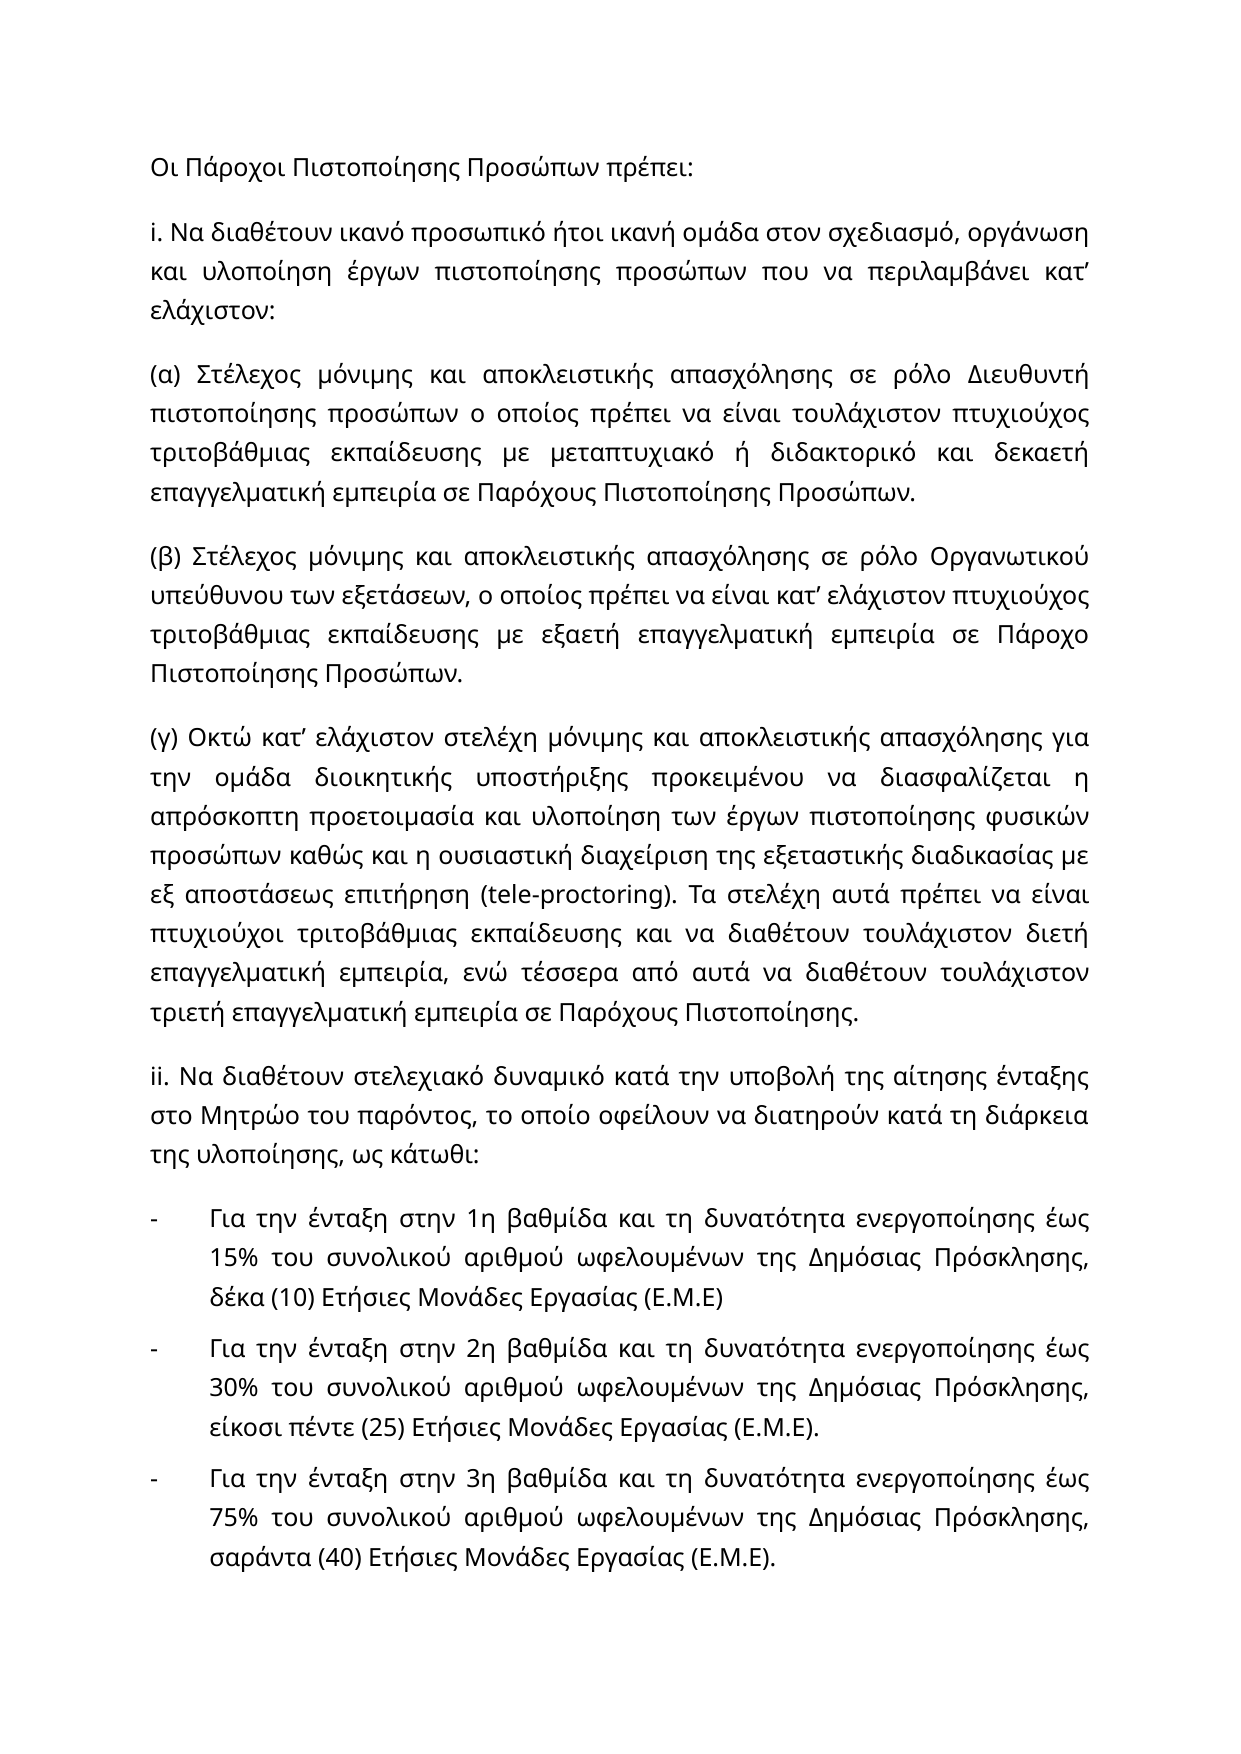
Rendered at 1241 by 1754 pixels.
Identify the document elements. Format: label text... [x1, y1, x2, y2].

text (α) Στέλεχος μόνιμης και αποκλειστικής απασχόλησης σε ρόλο Διευθυντή πιστοποίησης προσώπων ο οποίος πρέπει να είναι τουλάχιστον πτυχιούχος τριτοβάθμιας εκπαίδευσης με μεταπτυχιακό ή διδακτορικό και δεκαετή επαγγελματική εμπειρία σε Παρόχους Πιστοποίησης Προσώπων. [150, 357, 1090, 508]
text (γ) Οκτώ κατ’ ελάχιστον στελέχη μόνιμης και αποκλειστικής απασχόλησης για την ομάδα διοικητικής υποστήριξης προκειμένου να διασφαλίζεται η απρόσκοπτη προετοιμασία και υλοποίηση των έργων πιστοποίησης φυσικών προσώπων καθώς και η ουσιαστική διαχείριση της εξεταστικής διαδικασίας με εξ αποστάσεως επιτήρηση (tele-proctoring). Τα στελέχη αυτά πρέπει να είναι πτυχιούχοι τριτοβάθμιας εκπαίδευσης και να διαθέτουν τουλάχιστον διετή επαγγελματική εμπειρία, ενώ τέσσερα από αυτά να διαθέτουν τουλάχιστον τριετή επαγγελματική εμπειρία σε Παρόχους Πιστοποίησης. [150, 720, 1090, 1028]
list - Για την ένταξη στην 1η βαθμίδα και τη δυνατότητα ενεργοποίησης έως 15% του συνολικού αριθμού ωφελουμένων της Δημόσιας Πρόσκλησης, δέκα (10) Ετήσιες Μονάδες Εργασίας (Ε.Μ.Ε) [150, 1201, 1090, 1313]
text (β) Στέλεχος μόνιμης και αποκλειστικής απασχόλησης σε ρόλο Οργανωτικού υπεύθυνου των εξετάσεων, ο οποίος πρέπει να είναι κατ’ ελάχιστον πτυχιούχος τριτοβάθμιας εκπαίδευσης με εξαετή επαγγελματική εμπειρία σε Πάροχο Πιστοποίησης Προσώπων. [150, 538, 1090, 690]
text i. Να διαθέτουν ικανό προσωπικό ήτοι ικανή ομάδα στον σχεδιασμό, οργάνωση και υλοποίηση έργων πιστοποίησης προσώπων που να περιλαμβάνει κατ’ ελάχιστον: [150, 214, 1090, 327]
list - Για την ένταξη στην 2η βαθμίδα και τη δυνατότητα ενεργοποίησης έως 30% του συνολικού αριθμού ωφελουμένων της Δημόσιας Πρόσκλησης, είκοσι πέντε (25) Ετήσιες Μονάδες Εργασίας (Ε.Μ.Ε). [150, 1331, 1090, 1443]
list - Για την ένταξη στην 3η βαθμίδα και τη δυνατότητα ενεργοποίησης έως 75% του συνολικού αριθμού ωφελουμένων της Δημόσιας Πρόσκλησης, σαράντα (40) Ετήσιες Μονάδες Εργασίας (Ε.Μ.Ε). [150, 1461, 1090, 1573]
text ii. Να διαθέτουν στελεχιακό δυναμικό κατά την υποβολή της αίτησης ένταξης στο Μητρώο του παρόντος, το οποίο οφείλουν να διατηρούν κατά τη διάρκεια της υλοποίησης, ως κάτωθι: [150, 1058, 1090, 1171]
text Οι Πάροχοι Πιστοποίησης Προσώπων πρέπει: [150, 150, 1090, 184]
